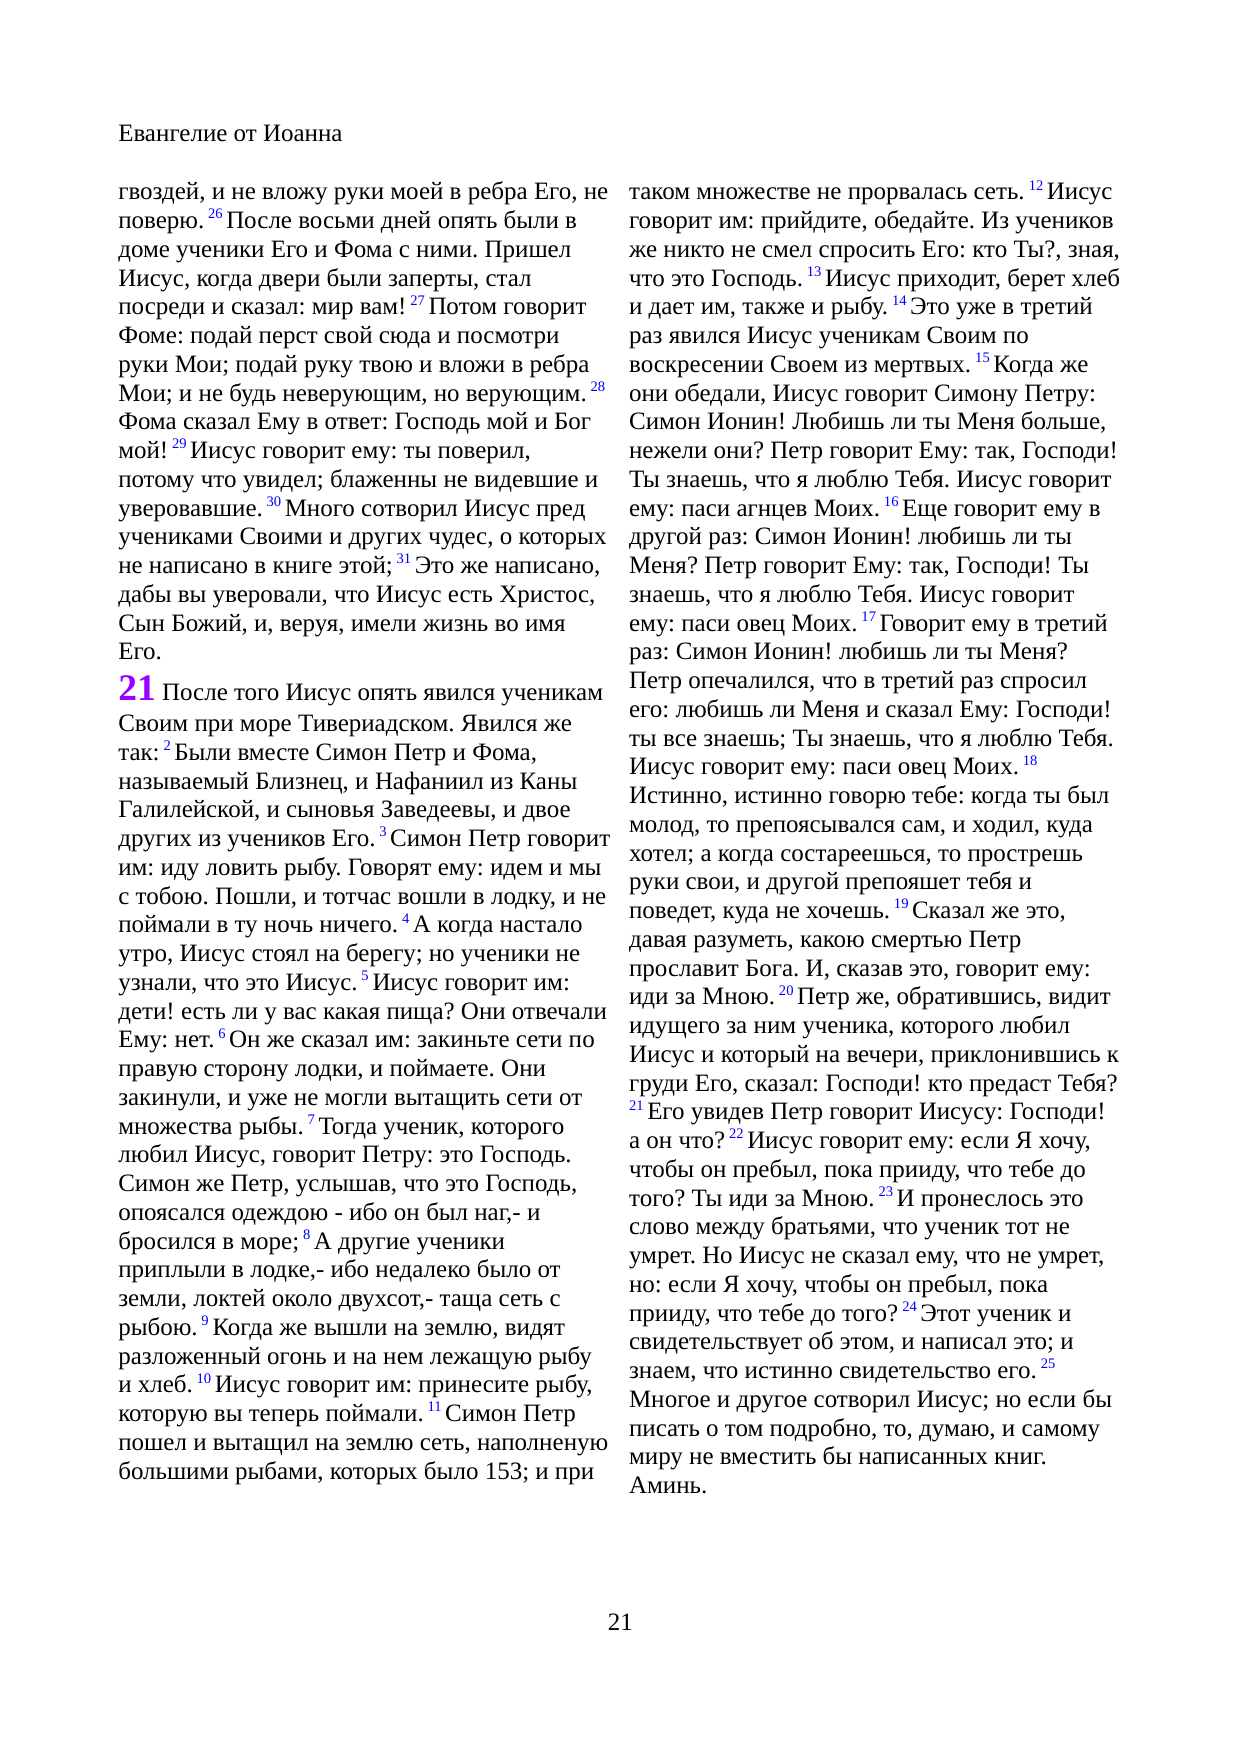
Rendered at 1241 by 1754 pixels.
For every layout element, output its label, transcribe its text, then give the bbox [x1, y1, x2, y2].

text 21 После того Иисус опять явился ученикам Своим при море Тивериадском. Явился же так: 2 Были вместе Симон Петр и Фома, называемый Близнец, и Нафаниил из Каны Галилейской, и сыновья Заведеевы, и двое других из учеников Его. 3 Симон Петр говорит им: иду ловить рыбу. Говорят ему: идем и мы с тобою. Пошли, и тотчас вошли в лодку, и не поймали в ту ночь ничего. 4 А когда настало утро, Иисус стоял на берегу; но ученики не узнали, что это Иисус. 5 Иисус говорит им: дети! есть ли у вас какая пища? Они отвечали Ему: нет. 6 Он же сказал им: закиньте сети по правую сторону лодки, и поймаете. Они закинули, и уже не могли вытащить сети от множества рыбы. 7 Тогда ученик, которого любил Иисус, говорит Петру: это Господь. Симон же Петр, услышав, что это Господь, опоясался одеждою - ибо он был наг,- и бросился в море; 8 А другие ученики приплыли в лодке,- ибо недалеко было от земли, локтей около двухсот,- таща сеть с рыбою. 9 Когда же вышли на землю, видят разложенный огонь и на нем лежащую рыбу и хлеб. 10 Иисус говорит им: принесите рыбу, которую вы теперь поймали. 11 Симон Петр пошел и вытащил на землю сеть, наполненую большими рыбами, которых было 153; и при [118, 665, 611, 1484]
text гвоздей, и не вложу руки моей в ребра Его, не поверю. 26 После восьми дней опять были в доме ученики Его и Фома с ними. Пришел Иисус, когда двери были заперты, стал посреди и сказал: мир вам! 27 Потом говорит Фоме: подай перст свой сюда и посмотри руки Мои; подай руку твою и вложи в ребра Мои; и не будь неверующим, но верующим. 28 Фома сказал Ему в ответ: Господь мой и Бог мой! 29 Иисус говорит ему: ты поверил, потому что увидел; блаженны не видевшие и уверовавшие. 30 Много сотворил Иисус пред учениками Своими и других чудес, о которых не написано в книге этой; 31 Это же написано, дабы вы уверовали, что Иисус есть Христос, Сын Божий, и, веруя, имели жизнь во имя Его. [118, 176, 611, 665]
text таком множестве не прорвалась сеть. 12 Иисус говорит им: прийдите, обедайте. Из учеников же никто не смел спросить Его: кто Ты?, зная, что это Господь. 13 Иисус приходит, берет хлеб и дает им, также и рыбу. 14 Это уже в третий раз явился Иисус ученикам Своим по воскресении Своем из мертвых. 15 Когда же они обедали, Иисус говорит Симону Петру: Симон Ионин! Любишь ли ты Меня больше, нежели они? Петр говорит Ему: так, Господи! Ты знаешь, что я люблю Тебя. Иисус говорит ему: паси агнцев Моих. 16 Еще говорит ему в другой раз: Симон Ионин! любишь ли ты Меня? Петр говорит Ему: так, Господи! Ты знаешь, что я люблю Тебя. Иисус говорит ему: паси овец Моих. 17 Говорит ему в третий раз: Симон Ионин! любишь ли ты Меня? Петр опечалился, что в третий раз спросил его: любишь ли Меня и сказал Ему: Господи! ты все знаешь; Ты знаешь, что я люблю Тебя. Иисус говорит ему: паси овец Моих. 18 Истинно, истинно говорю тебе: когда ты был молод, то препоясывался сам, и ходил, куда хотел; а когда состареешься, то прострешь руки свои, и другой препояшет тебя и поведет, куда не хочешь. 19 Сказал же это, давая разуметь, какою смертью Петр прославит Бога. И, сказав это, говорит ему: иди за Мною. 20 Петр же, обратившись, видит идущего за ним ученика, которого любил Иисус и который на вечери, приклонившись к груди Его, сказал: Господи! кто предаст Тебя? 21 Его увидев Петр говорит Иисусу: Господи! а он что? 22 Иисус говорит ему: если Я хочу, чтобы он пребыл, пока прииду, что тебе до того? Ты иди за Мною. 23 И пронеслось это слово между братьями, что ученик тот не умрет. Но Иисус не сказал ему, что не умрет, но: если Я хочу, чтобы он пребыл, пока прииду, что тебе до того? 24 Этот ученик и свидетельствует об этом, и написал это; и знаем, что истинно свидетельство его. 25 Многое и другое сотворил Иисус; но если бы писать о том подробно, то, думаю, и самому миру не вместить бы написанных книг. Аминь. [629, 176, 1122, 1499]
